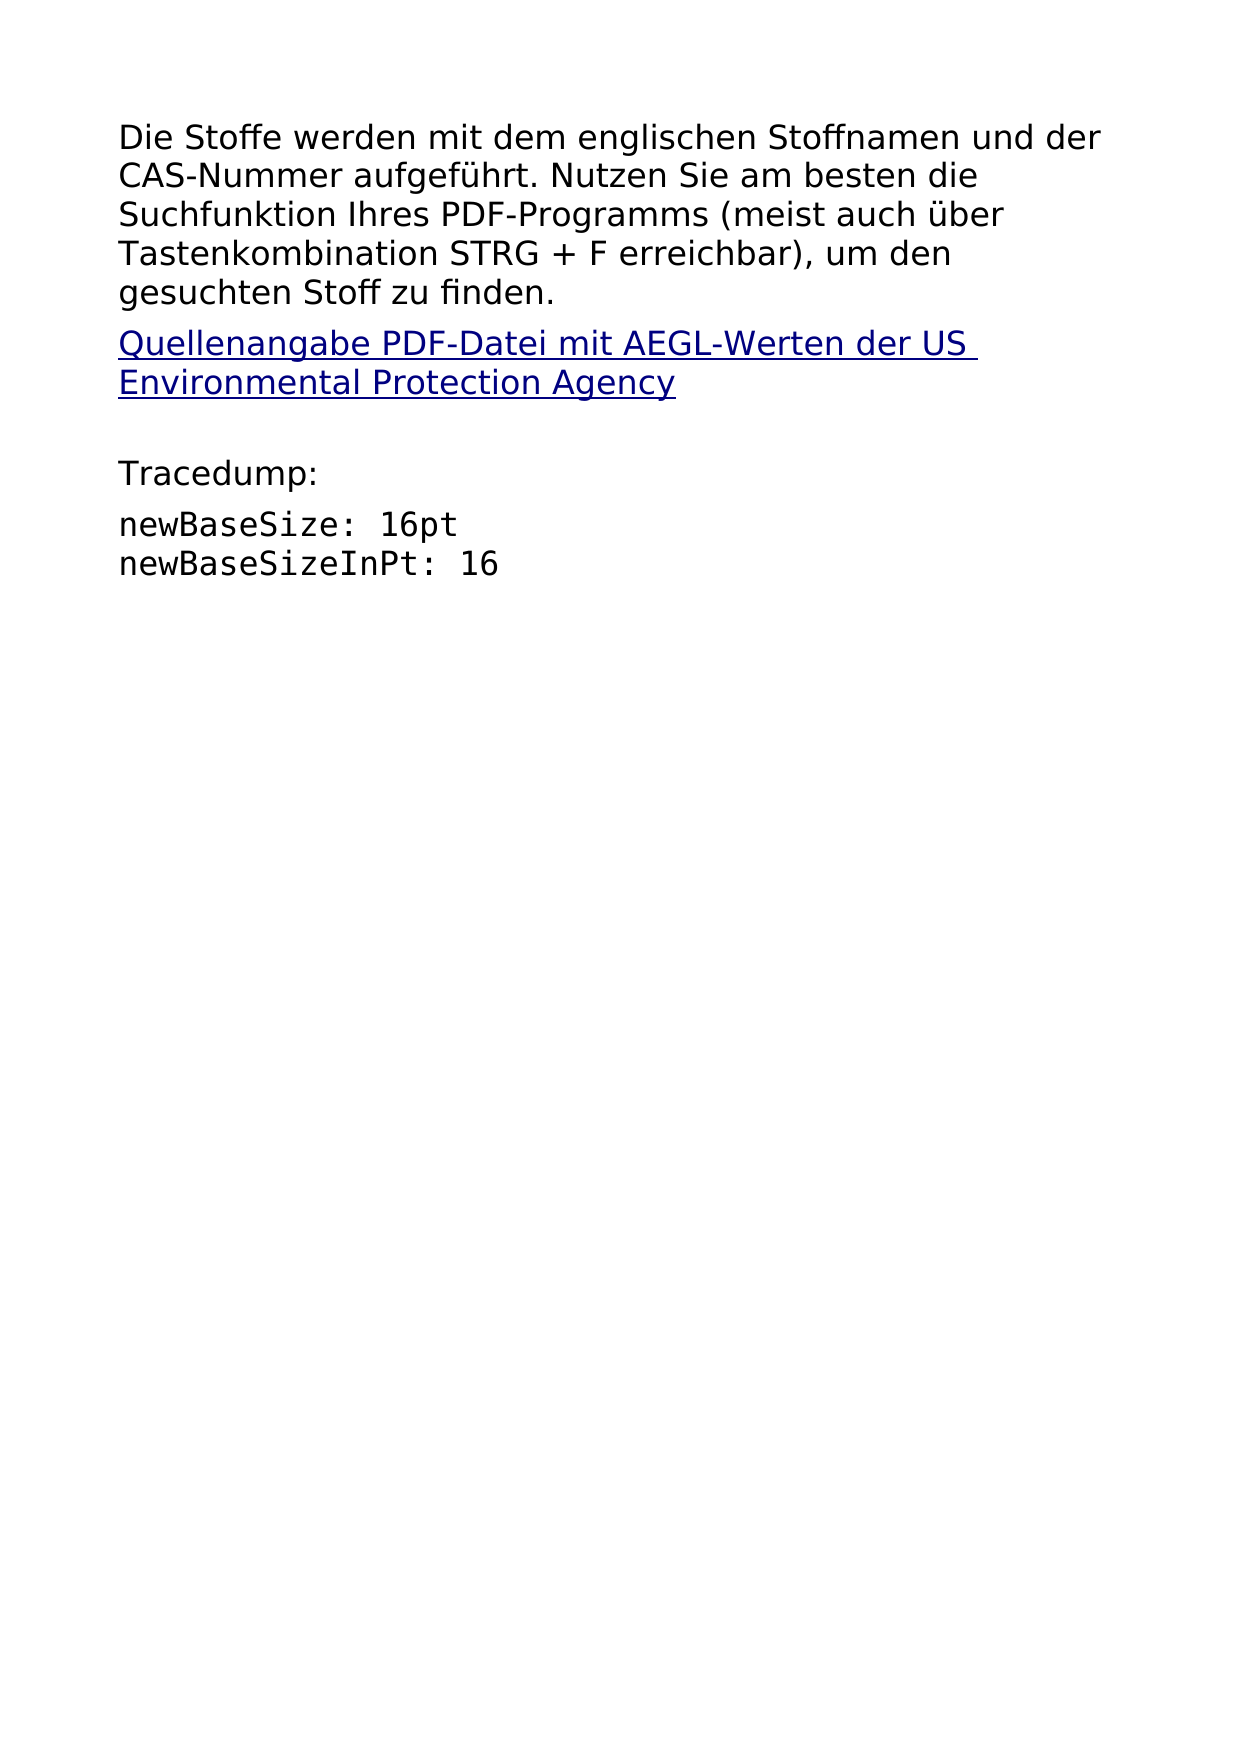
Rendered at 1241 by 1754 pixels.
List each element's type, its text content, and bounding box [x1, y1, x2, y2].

text Quellenangabe PDF-Datei mit AEGL-Werten der US Environmental Protection Agency [118, 325, 1122, 403]
text Tracedump: [118, 415, 1122, 493]
text newBaseSize: 16pt newBaseSizeInPt: 16 [118, 505, 1122, 583]
text Die Stoffe werden mit dem englischen Stoffnamen und der CAS-Nummer aufgeführt. Nutzen Sie am besten die Suchfunktion Ihres PDF-Programms (meist auch über Tastenkombination STRG + F erreichbar), um den gesuchten Stoff zu finden. [118, 118, 1122, 312]
